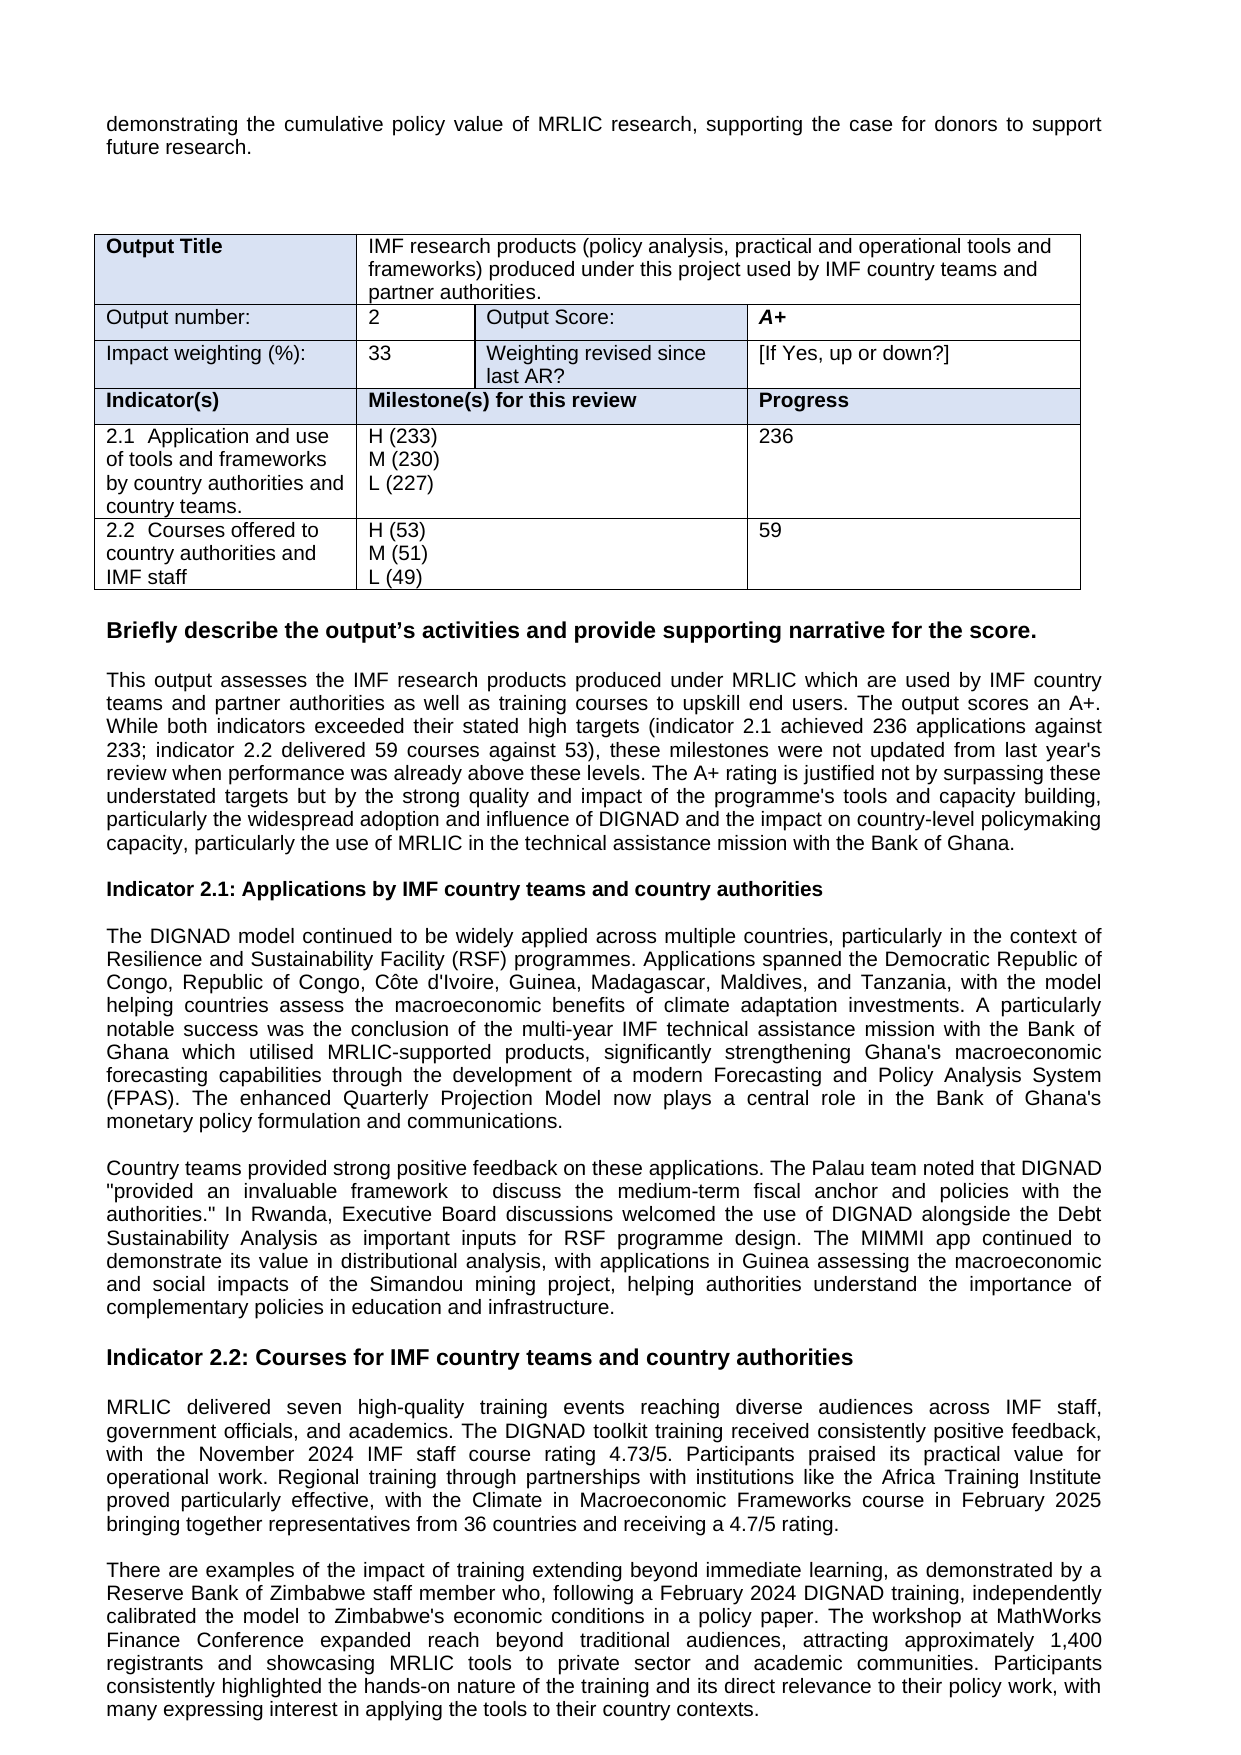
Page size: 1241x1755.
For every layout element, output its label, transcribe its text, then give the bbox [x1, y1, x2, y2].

text This output assesses the IMF research products produced under MRLIC which are used by IMF country teams and partner authorities as well as training courses to upskill end users. The output scores an A+. While both indicators exceeded their stated high targets (indicator 2.1 achieved 236 applications against 233; indicator 2.2 delivered 59 courses against 53), these milestones were not updated from last year's review when performance was already above these levels. The A+ rating is justified not by surpassing these understated targets but by the strong quality and impact of the programme's tools and capacity building, particularly the widespread adoption and influence of DIGNAD and the impact on country-level policymaking capacity, particularly the use of MRLIC in the technical assistance mission with the Bank of Ghana. [106, 669, 1103, 854]
table_cell A+ [748, 305, 1080, 340]
table_cell Output number: [95, 305, 356, 340]
table_cell 236 [748, 425, 1080, 518]
table_cell [If Yes, up or down?] [748, 341, 1080, 388]
text Indicator 2.1: Applications by IMF country teams and country authorities [106, 878, 1103, 901]
table_header Output Title [95, 235, 356, 304]
table_cell Progress [748, 389, 1080, 424]
table_cell Indicator(s) [95, 389, 356, 424]
text Indicator 2.2: Courses for IMF country teams and country authorities [106, 1345, 1103, 1370]
table_cell 2 [357, 305, 474, 340]
table_header IMF research products (policy analysis, practical and operational tools and frameworks) produced under this project used by IMF country teams and partner authorities. [357, 235, 1080, 304]
text Country teams provided strong positive feedback on these applications. The Palau team noted that DIGNAD "provided an invaluable framework to discuss the medium-term fiscal anchor and policies with the authorities." In Rwanda, Executive Board discussions welcomed the use of DIGNAD alongside the Debt Sustainability Analysis as important inputs for RSF programme design. The MIMMI app continued to demonstrate its value in distributional analysis, with applications in Guinea assessing the macroeconomic and social impacts of the Simandou mining project, helping authorities understand the importance of complementary policies in education and infrastructure. [106, 1156, 1103, 1319]
table_cell Impact weighting (%): [95, 341, 356, 388]
table_cell 2.2 Courses offered to country authorities and IMF staff [95, 519, 356, 588]
table_cell H (233) M (230) L (227) [357, 425, 747, 518]
table_cell H (53) M (51) L (49) [357, 519, 747, 588]
table_cell 59 [748, 519, 1080, 588]
table_cell 2.1 Application and use of tools and frameworks by country authorities and country teams. [95, 425, 356, 518]
table_cell Milestone(s) for this review [357, 389, 747, 424]
text There are examples of the impact of training extending beyond immediate learning, as demonstrated by a Reserve Bank of Zimbabwe staff member who, following a February 2024 DIGNAD training, independently calibrated the model to Zimbabwe's economic conditions in a policy paper. The workshop at MathWorks Finance Conference expanded reach beyond traditional audiences, attracting approximately 1,400 registrants and showcasing MRLIC tools to private sector and academic communities. Participants consistently highlighted the hands-on nature of the training and its direct relevance to their policy work, with many expressing interest in applying the tools to their country contexts. [106, 1558, 1103, 1721]
text Briefly describe the output’s activities and provide supporting narrative for the score. [106, 617, 1103, 643]
text MRLIC delivered seven high-quality training events reaching diverse audiences across IMF staff, government officials, and academics. The DIGNAD toolkit training received consistently positive feedback, with the November 2024 IMF staff course rating 4.73/5. Participants praised its practical value for operational work. Regional training through partnerships with institutions like the Africa Training Institute proved particularly effective, with the Climate in Macroeconomic Frameworks course in February 2025 bringing together representatives from 36 countries and receiving a 4.7/5 rating. [106, 1396, 1103, 1535]
table_cell 33 [357, 341, 474, 388]
text The DIGNAD model continued to be widely applied across multiple countries, particularly in the context of Resilience and Sustainability Facility (RSF) programmes. Applications spanned the Democratic Republic of Congo, Republic of Congo, Côte d'Ivoire, Guinea, Madagascar, Maldives, and Tanzania, with the model helping countries assess the macroeconomic benefits of climate adaptation investments. A particularly notable success was the conclusion of the multi-year IMF technical assistance mission with the Bank of Ghana which utilised MRLIC-supported products, significantly strengthening Ghana's macroeconomic forecasting capabilities through the development of a modern Forecasting and Policy Analysis System (FPAS). The enhanced Quarterly Projection Model now plays a central role in the Bank of Ghana's monetary policy formulation and communications. [106, 924, 1103, 1133]
table_cell Weighting revised since last AR? [476, 341, 747, 388]
text demonstrating the cumulative policy value of MRLIC research, supporting the case for donors to support future research. [106, 112, 1103, 159]
table_cell Output Score: [476, 305, 747, 340]
